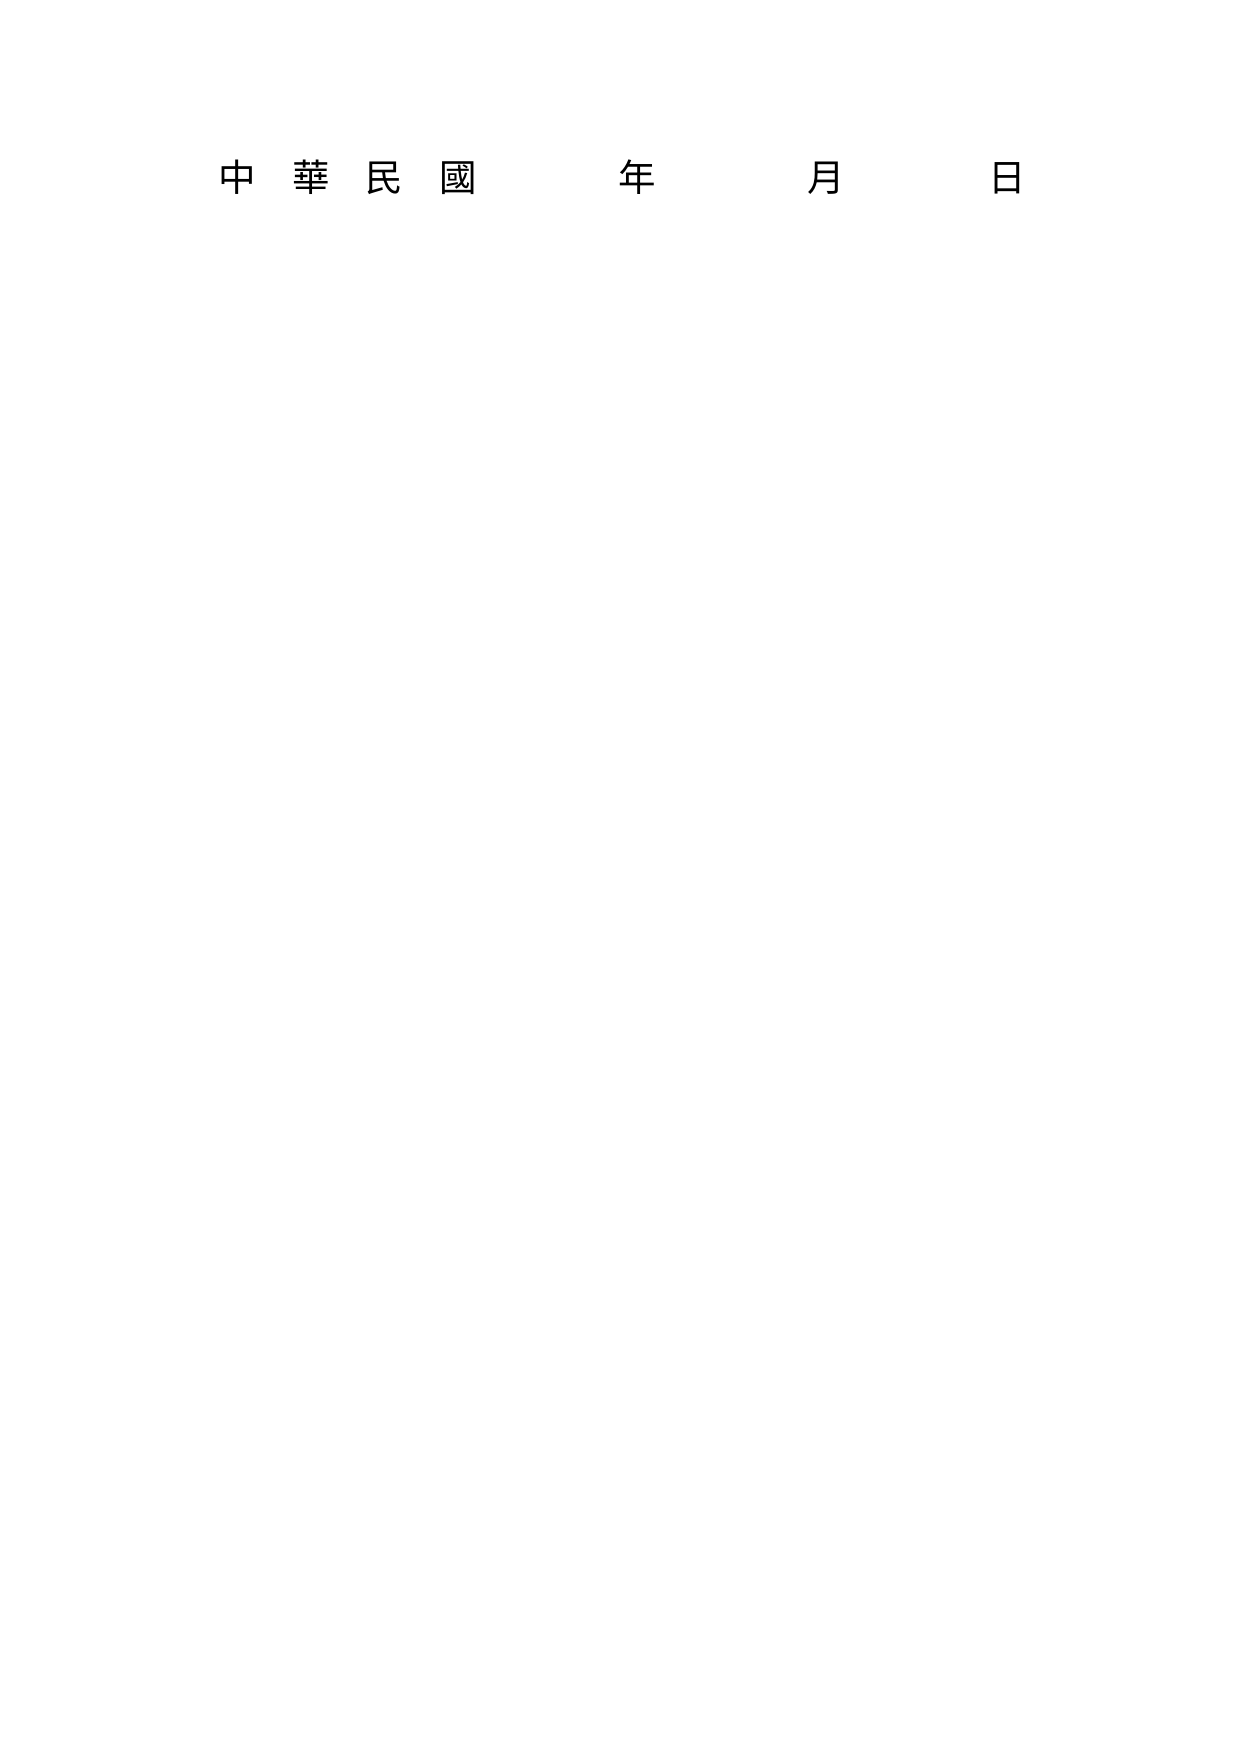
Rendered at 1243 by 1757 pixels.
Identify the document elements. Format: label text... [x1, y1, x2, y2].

text 中 華 民 國 年 月 日 [74, 148, 1171, 202]
